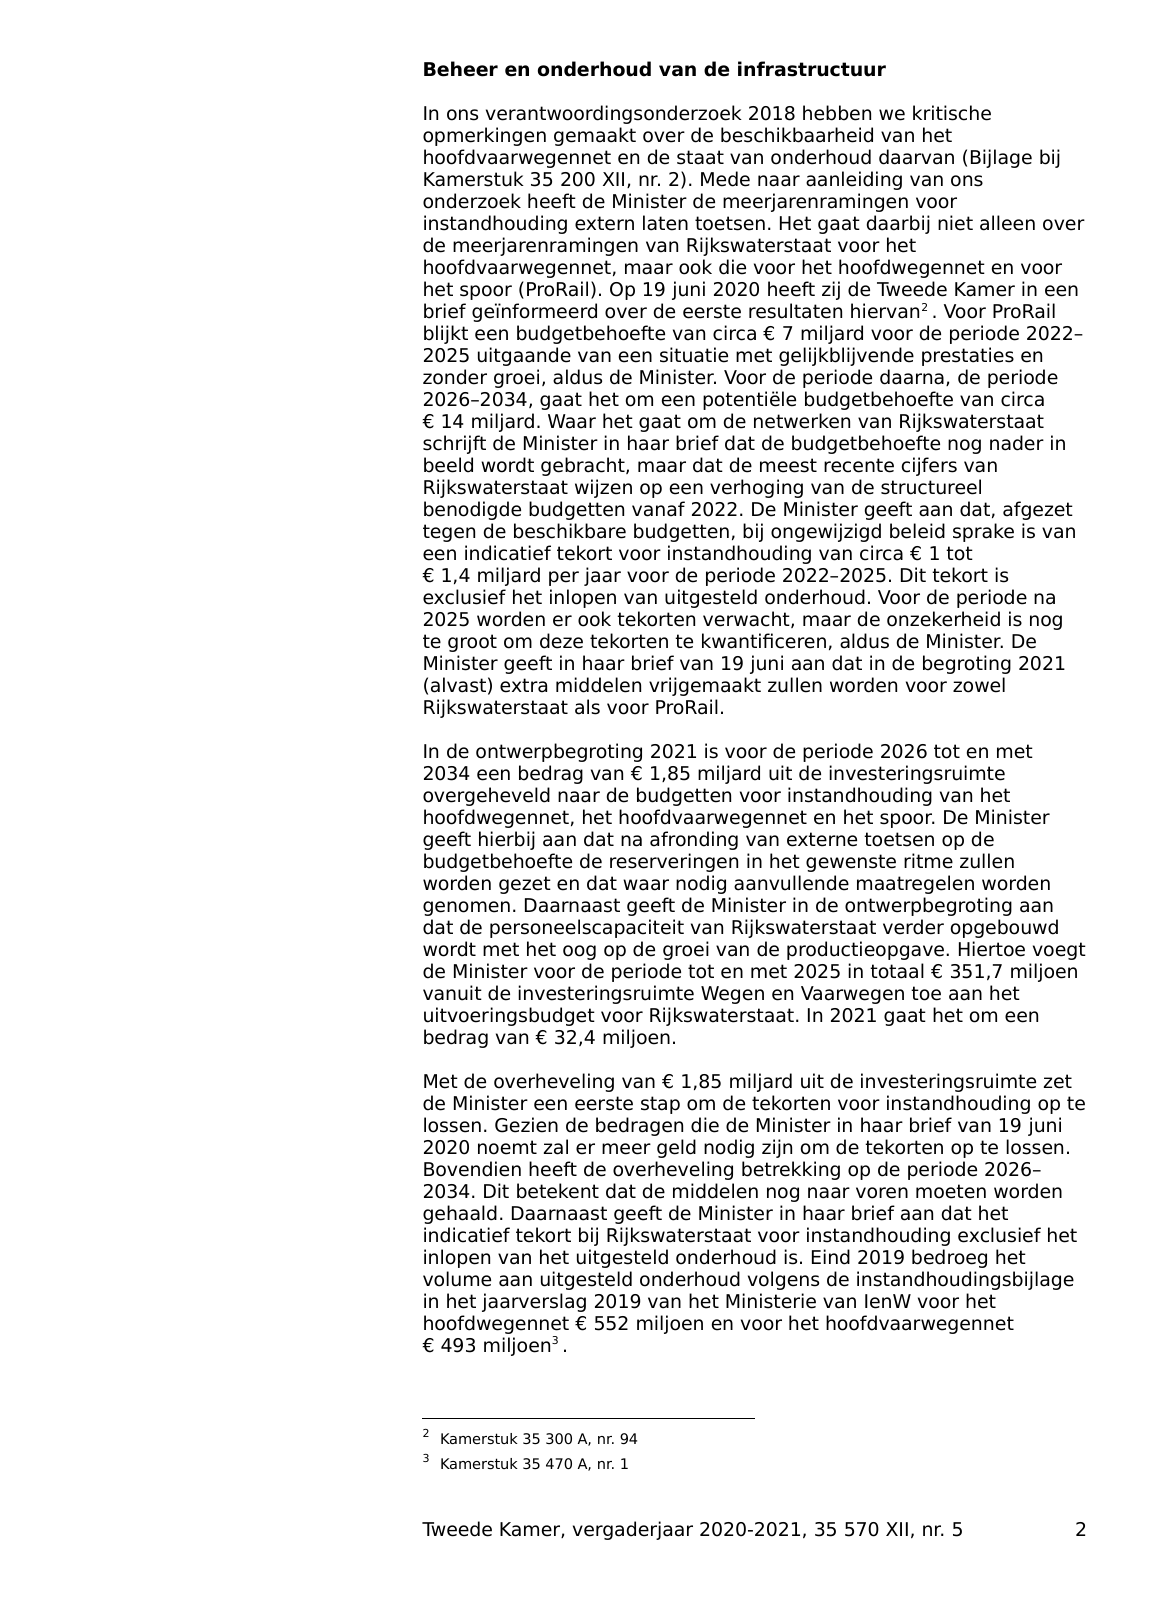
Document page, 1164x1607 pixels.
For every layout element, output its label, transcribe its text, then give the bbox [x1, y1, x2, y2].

text Met de overheveling van € 1,85 miljard uit de investeringsruimte zet de Minister een eerste stap om de tekorten voor instandhouding op te lossen. Gezien de bedragen die de Minister in haar brief van 19 juni 2020 noemt zal er meer geld nodig zijn om de tekorten op te lossen. Bovendien heeft de overheveling betrekking op de periode 2026–2034. Dit betekent dat de middelen nog naar voren moeten worden gehaald. Daarnaast geeft de Minister in haar brief aan dat het indicatief tekort bij Rijkswaterstaat voor instandhouding exclusief het inlopen van het uitgesteld onderhoud is. Eind 2019 bedroeg het volume aan uitgesteld onderhoud volgens de instandhoudingsbijlage in het jaarverslag 2019 van het Ministerie van IenW voor het hoofdwegennet € 552 miljoen en voor het hoofdvaarwegennet € 493 miljoen. [422, 1071, 1087, 1356]
text In de ontwerpbegroting 2021 is voor de periode 2026 tot en met 2034 een bedrag van € 1,85 miljard uit de investeringsruimte overgeheveld naar de budgetten voor instandhouding van het hoofdwegennet, het hoofdvaarwegennet en het spoor. De Minister geeft hierbij aan dat na afronding van externe toetsen op de budgetbehoefte de reserveringen in het gewenste ritme zullen worden gezet en dat waar nodig aanvullende maatregelen worden genomen. Daarnaast geeft de Minister in de ontwerpbegroting aan dat de personeelscapaciteit van Rijkswaterstaat verder opgebouwd wordt met het oog op de groei van de productieopgave. Hiertoe voegt de Minister voor de periode tot en met 2025 in totaal € 351,7 miljoen vanuit de investeringsruimte Wegen en Vaarwegen toe aan het uitvoeringsbudget voor Rijkswaterstaat. In 2021 gaat het om een bedrag van € 32,4 miljoen. [422, 741, 1087, 1048]
subtitle Beheer en onderhoud van de infrastructuur [422, 59, 1087, 81]
text Kamerstuk 35 300 A, nr. 94 [422, 1427, 1087, 1449]
text Kamerstuk 35 470 A, nr. 1 [422, 1452, 1087, 1474]
text In ons verantwoordingsonderzoek 2018 hebben we kritische opmerkingen gemaakt over de beschikbaarheid van het hoofdvaarwegennet en de staat van onderhoud daarvan (Bijlage bij Kamerstuk 35 200 XII, nr. 2). Mede naar aanleiding van ons onderzoek heeft de Minister de meerjarenramingen voor instandhouding extern laten toetsen. Het gaat daarbij niet alleen over de meerjarenramingen van Rijkswaterstaat voor het hoofdvaarwegennet, maar ook die voor het hoofdwegennet en voor het spoor (ProRail). Op 19 juni 2020 heeft zij de Tweede Kamer in een brief geïnformeerd over de eerste resultaten hiervan. Voor ProRail blijkt een budgetbehoefte van circa € 7 miljard voor de periode 2022–2025 uitgaande van een situatie met gelijkblijvende prestaties en zonder groei, aldus de Minister. Voor de periode daarna, de periode 2026–2034, gaat het om een potentiële budgetbehoefte van circa € 14 miljard. Waar het gaat om de netwerken van Rijkswaterstaat schrijft de Minister in haar brief dat de budgetbehoefte nog nader in beeld wordt gebracht, maar dat de meest recente cijfers van Rijkswaterstaat wijzen op een verhoging van de structureel benodigde budgetten vanaf 2022. De Minister geeft aan dat, afgezet tegen de beschikbare budgetten, bij ongewijzigd beleid sprake is van een indicatief tekort voor instandhouding van circa € 1 tot € 1,4 miljard per jaar voor de periode 2022–2025. Dit tekort is exclusief het inlopen van uitgesteld onderhoud. Voor de periode na 2025 worden er ook tekorten verwacht, maar de onzekerheid is nog te groot om deze tekorten te kwantificeren, aldus de Minister. De Minister geeft in haar brief van 19 juni aan dat in de begroting 2021 (alvast) extra middelen vrijgemaakt zullen worden voor zowel Rijkswaterstaat als voor ProRail. [422, 103, 1087, 719]
